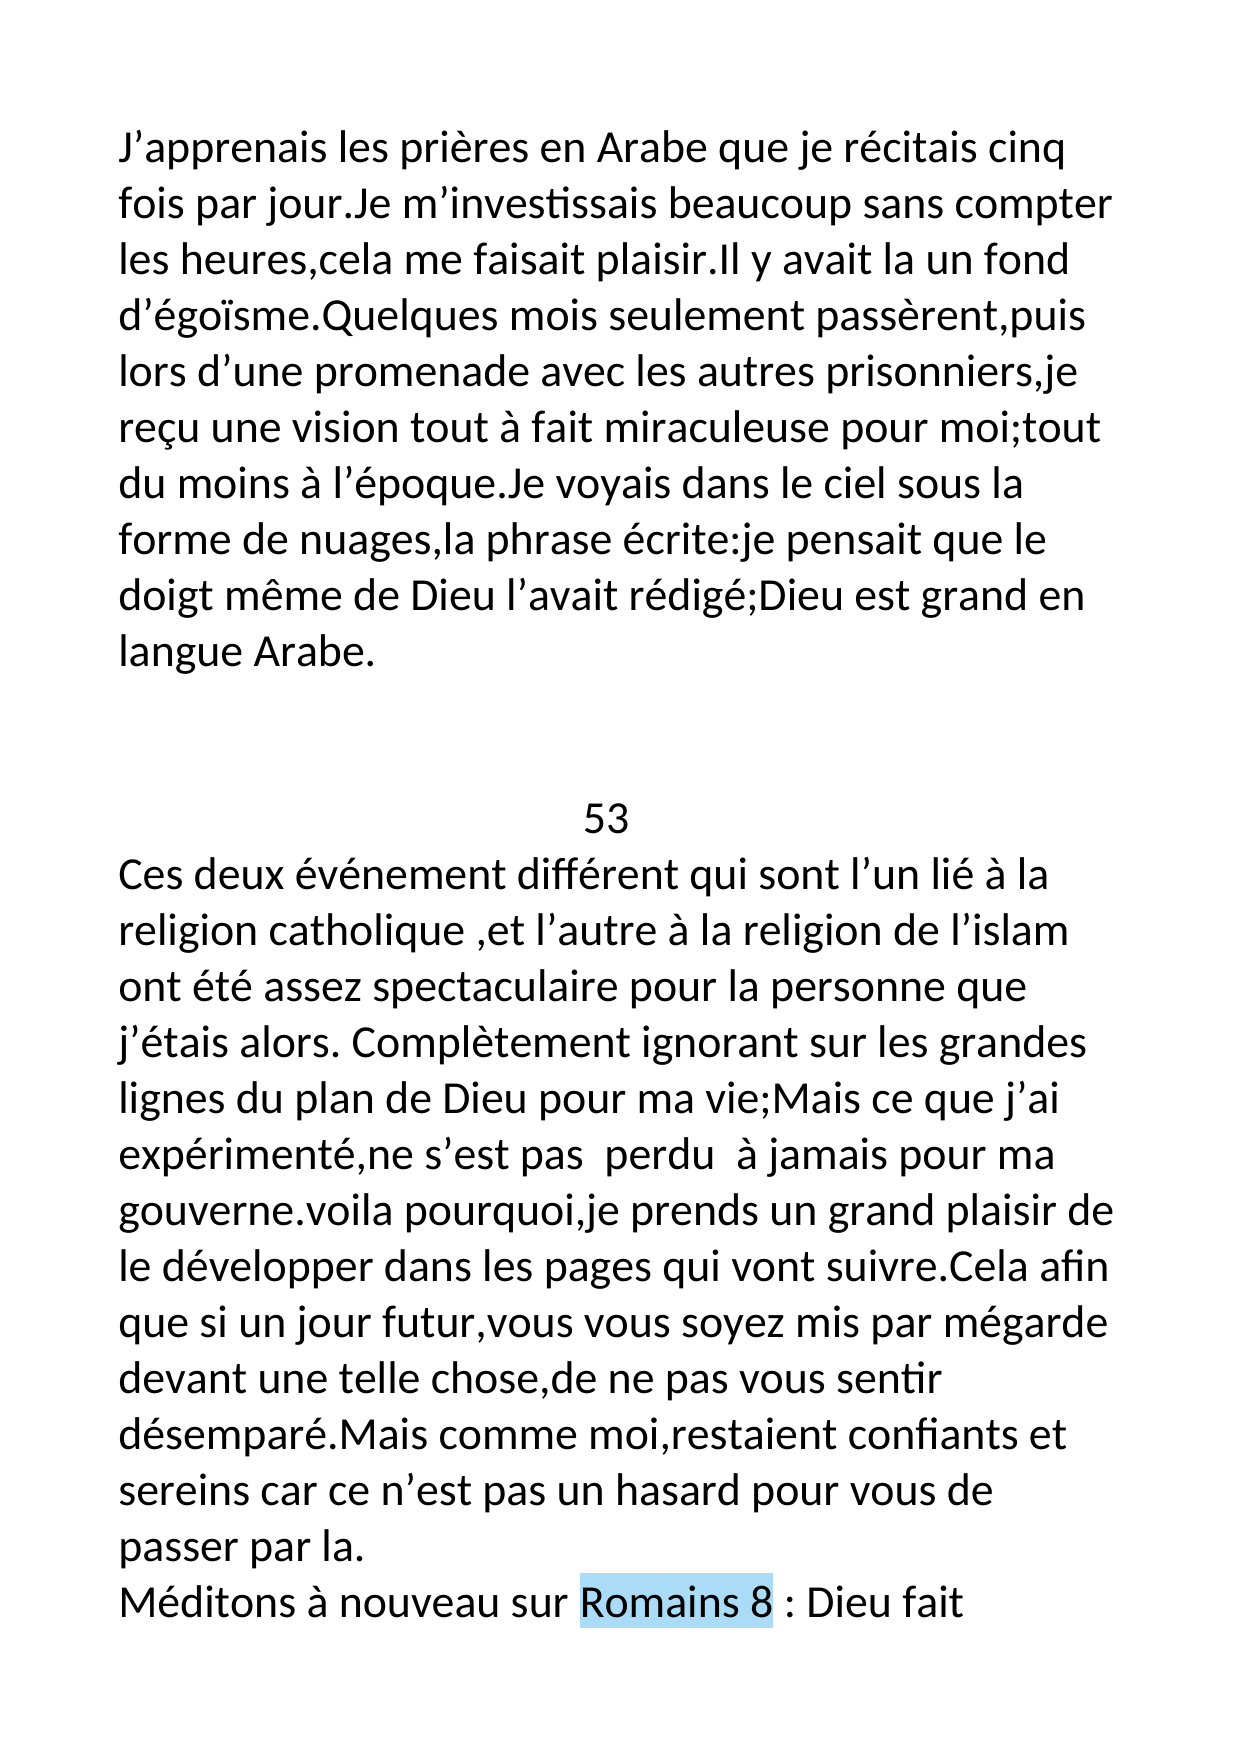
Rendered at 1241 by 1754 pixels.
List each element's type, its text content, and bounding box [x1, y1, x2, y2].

text Méditons à nouveau sur Romains 8 : Dieu fait [118, 1572, 1122, 1628]
text J’apprenais les prières en Arabe que je récitais cinq fois par jour.Je m’investissais beaucoup sans compter les heures,cela me faisait plaisir.Il y avait la un fond d’égoïsme.Quelques mois seulement passèrent,puis lors d’une promenade avec les autres prisonniers,je reçu une vision tout à fait miraculeuse pour moi;tout du moins à l’époque.Je voyais dans le ciel sous la forme de nuages,la phrase écrite:je pensait que le doigt même de Dieu l’avait rédigé;Dieu est grand en langue Arabe. [118, 118, 1122, 677]
text 53 [118, 789, 1122, 845]
text Ces deux événement différent qui sont l’un lié à la religion catholique ,et l’autre à la religion de l’islam ont été assez spectaculaire pour la personne que j’étais alors. Complètement ignorant sur les grandes lignes du plan de Dieu pour ma vie;Mais ce que j’ai expérimenté,ne s’est pas perdu à jamais pour ma gouverne.voila pourquoi,je prends un grand plaisir de le développer dans les pages qui vont suivre.Cela afin que si un jour futur,vous vous soyez mis par mégarde devant une telle chose,de ne pas vous sentir désemparé.Mais comme moi,restaient confiants et sereins car ce n’est pas un hasard pour vous de passer par la. [118, 845, 1122, 1572]
